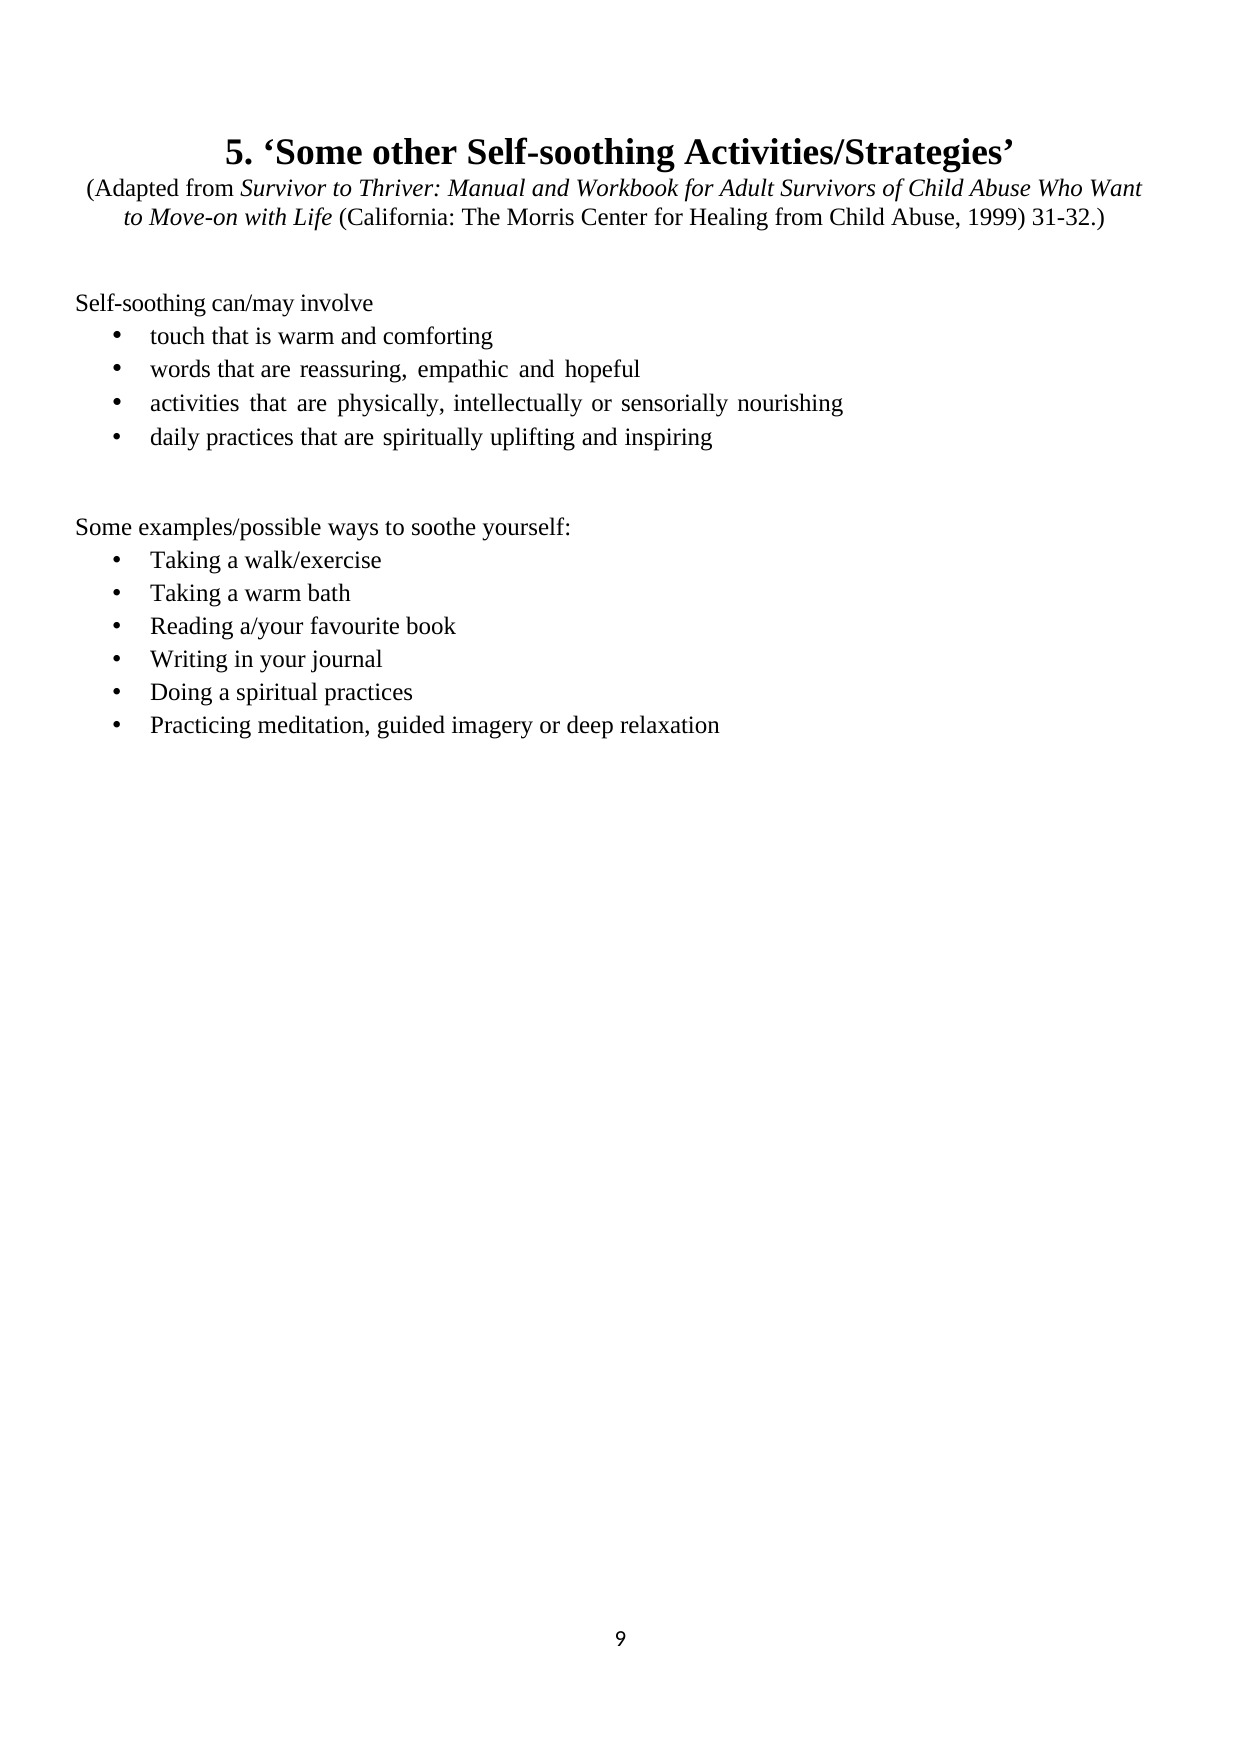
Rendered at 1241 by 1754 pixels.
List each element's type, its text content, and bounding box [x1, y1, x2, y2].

list Writing in your journal [112, 644, 1165, 673]
list Doing a spiritual practices [112, 677, 1165, 706]
list Practicing meditation, guided imagery or deep relaxation [112, 711, 1165, 739]
text 5. ‘Some other Self-soothing Activities/Strategies’ [75, 130, 1165, 173]
list Taking a warm bath [112, 578, 1165, 607]
list words that are reassuring, empathic and hopeful [112, 354, 1165, 384]
list touch that is warm and comforting [112, 321, 1165, 350]
list activities that are physically, intellectually or sensorially nourishing [112, 388, 1165, 417]
list daily practices that are spiritually uplifting and inspiring [112, 422, 1165, 451]
text Some examples/possible ways to soothe yourself: [75, 512, 1165, 541]
list Reading a/your favourite book [112, 611, 1165, 640]
text Self-soothing can/may involve [75, 288, 1165, 317]
text (Adapted from Survivor to Thriver: Manual and Workbook for Adult Survivors of Child Abuse Who Want to Move-on with Life (California: The Morris Center for Healing from Child Abuse, 1999) 31-32.) [75, 173, 1153, 230]
list Taking a walk/exercise [112, 545, 1165, 574]
